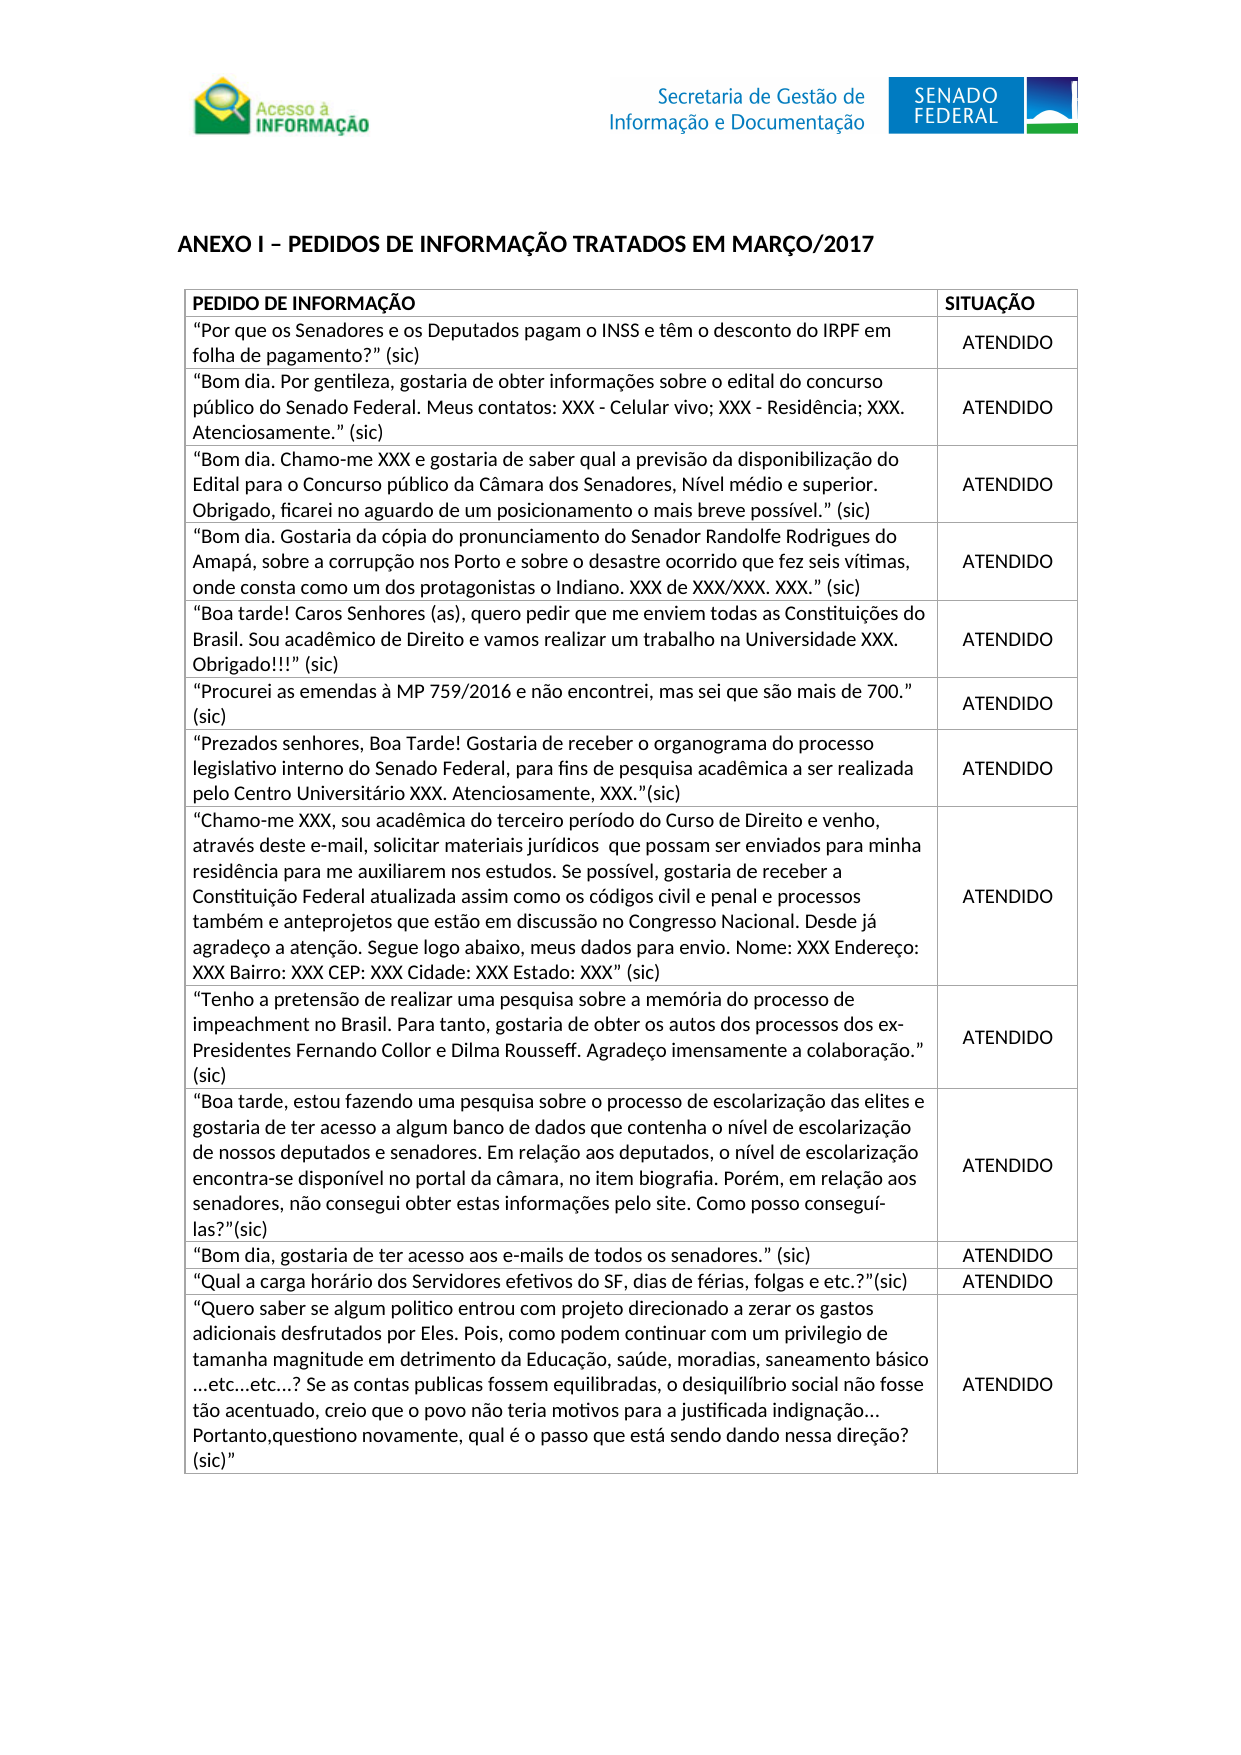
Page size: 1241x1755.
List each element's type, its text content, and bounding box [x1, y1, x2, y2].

table_cell ATENDIDO [938, 1242, 1077, 1268]
table_cell “Por que os Senadores e os Deputados pagam o INSS e têm o desconto do IRPF em folha de pagamento?” (sic) [186, 317, 937, 368]
table_cell “Quero saber se algum politico entrou com projeto direcionado a zerar os gastos adicionais desfrutados por Eles. Pois, como podem continuar com um privilegio de tamanha magnitude em detrimento da Educação, saúde, moradias, saneamento básico ...etc...etc...? Se as contas publicas fossem equilibradas, o desiquilíbrio social não fosse tão acentuado, creio que o povo não teria motivos para a justificada indignação... Portanto,questiono novamente, qual é o passo que está sendo dando nessa direção?(sic)” [186, 1295, 937, 1473]
table_cell “Bom dia, gostaria de ter acesso aos e-mails de todos os senadores.” (sic) [186, 1242, 937, 1268]
table_cell “Bom dia. Chamo-me XXX e gostaria de saber qual a previsão da disponibilização do Edital para o Concurso público da Câmara dos Senadores, Nível médio e superior. Obrigado, ficarei no aguardo de um posicionamento o mais breve possível.” (sic) [186, 446, 937, 522]
table_cell “Bom dia. Gostaria da cópia do pronunciamento do Senador Randolfe Rodrigues do Amapá, sobre a corrupção nos Porto e sobre o desastre ocorrido que fez seis vítimas, onde consta como um dos protagonistas o Indiano. XXX de XXX/XXX. XXX.” (sic) [186, 523, 937, 599]
table_cell ATENDIDO [938, 317, 1077, 368]
text ANEXO I – PEDIDOS DE INFORMAÇÃO TRATADOS EM MARÇO/2017 [177, 228, 1063, 259]
table_cell “Boa tarde, estou fazendo uma pesquisa sobre o processo de escolarização das elites e gostaria de ter acesso a algum banco de dados que contenha o nível de escolarização de nossos deputados e senadores. Em relação aos deputados, o nível de escolarização encontra-se disponível no portal da câmara, no item biografia. Porém, em relação aos senadores, não consegui obter estas informações pelo site. Como posso conseguí-las?”(sic) [186, 1089, 937, 1241]
table_cell ATENDIDO [938, 446, 1077, 522]
table_cell “Procurei as emendas à MP 759/2016 e não encontrei, mas sei que são mais de 700.” (sic) [186, 678, 937, 729]
table_cell ATENDIDO [938, 807, 1077, 985]
table_header SITUAÇÃO [938, 290, 1077, 316]
table_cell ATENDIDO [938, 986, 1077, 1088]
table_cell ATENDIDO [938, 1269, 1077, 1294]
table_cell “Tenho a pretensão de realizar uma pesquisa sobre a memória do processo de impeachment no Brasil. Para tanto, gostaria de obter os autos dos processos dos ex-Presidentes Fernando Collor e Dilma Rousseff. Agradeço imensamente a colaboração.” (sic) [186, 986, 937, 1088]
table_cell ATENDIDO [938, 601, 1077, 677]
table_cell ATENDIDO [938, 1089, 1077, 1241]
table_cell “Bom dia. Por gentileza, gostaria de obter informações sobre o edital do concurso público do Senado Federal. Meus contatos: XXX - Celular vivo; XXX - Residência; XXX. Atenciosamente.” (sic) [186, 369, 937, 445]
table_cell ATENDIDO [938, 523, 1077, 599]
table_cell ATENDIDO [938, 1295, 1077, 1473]
table_cell ATENDIDO [938, 730, 1077, 806]
table_cell “Prezados senhores, Boa Tarde! Gostaria de receber o organograma do processo legislativo interno do Senado Federal, para fins de pesquisa acadêmica a ser realizada pelo Centro Universitário XXX. Atenciosamente, XXX.”(sic) [186, 730, 937, 806]
table_cell “Chamo-me XXX, sou acadêmica do terceiro período do Curso de Direito e venho, através deste e-mail, solicitar materiais jurídicos que possam ser enviados para minha residência para me auxiliarem nos estudos. Se possível, gostaria de receber a Constituição Federal atualizada assim como os códigos civil e penal e processos também e anteprojetos que estão em discussão no Congresso Nacional. Desde já agradeço a atenção. Segue logo abaixo, meus dados para envio. Nome: XXX Endereço: XXX Bairro: XXX CEP: XXX Cidade: XXX Estado: XXX” (sic) [186, 807, 937, 985]
table_cell ATENDIDO [938, 369, 1077, 445]
table_cell “Boa tarde! Caros Senhores (as), quero pedir que me enviem todas as Constituições do Brasil. Sou acadêmico de Direito e vamos realizar um trabalho na Universidade XXX. Obrigado!!!” (sic) [186, 601, 937, 677]
table_cell “Qual a carga horário dos Servidores efetivos do SF, dias de férias, folgas e etc.?”(sic) [186, 1269, 937, 1294]
table_header PEDIDO DE INFORMAÇÃO [186, 290, 937, 316]
table_cell ATENDIDO [938, 678, 1077, 729]
